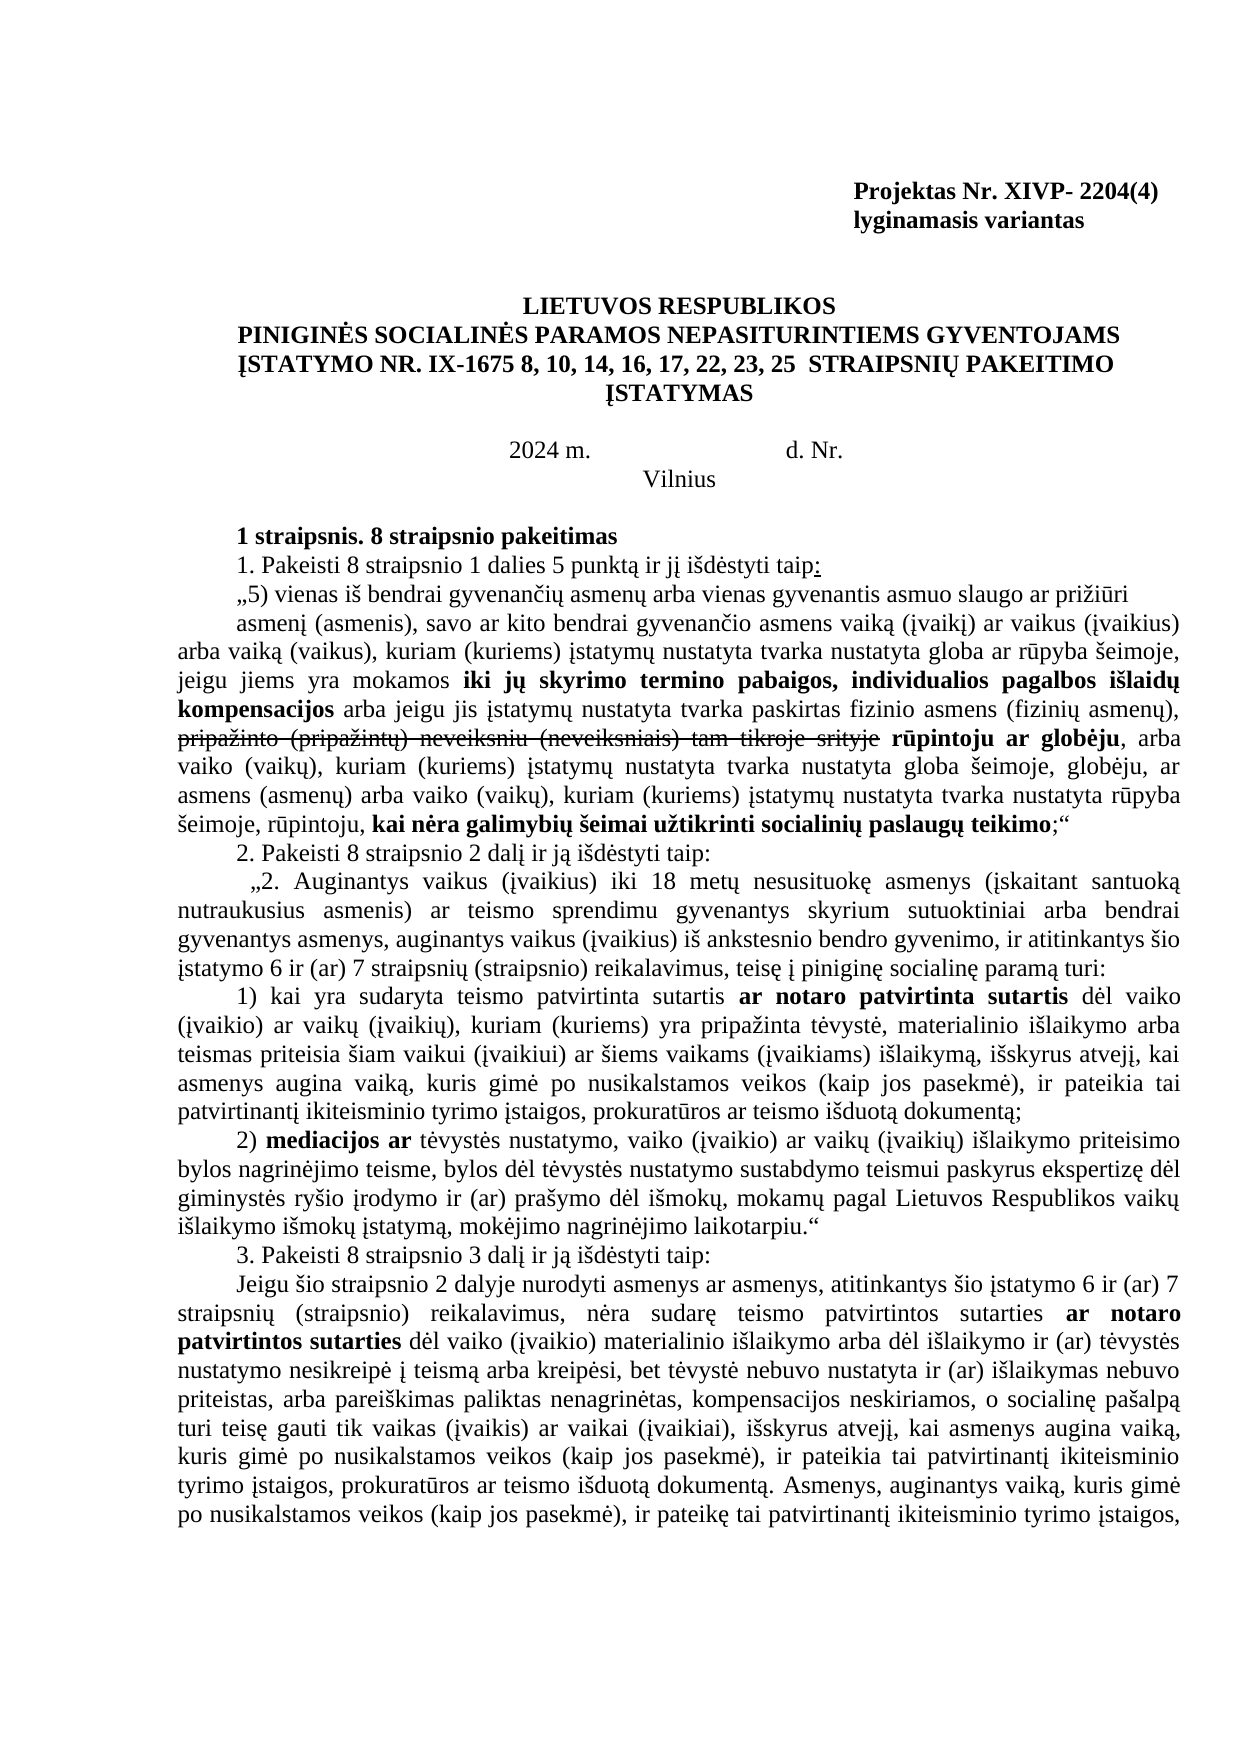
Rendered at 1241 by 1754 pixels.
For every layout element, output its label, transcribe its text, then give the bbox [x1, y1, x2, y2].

text LIETUVOS RESPUBLIKOS [177, 291, 1181, 320]
text ĮSTATYMAS [177, 378, 1181, 406]
text lyginamasis variantas [853, 205, 1181, 234]
list 1. Pakeisti 8 straipsnio 1 dalies 5 punktą ir jį išdėstyti taip: [177, 550, 1181, 579]
text 2024 m. d. Nr. [177, 435, 1181, 464]
text „2. Auginantys vaikus (įvaikius) iki 18 metų nesusituokę asmenys (įskaitant santuoką nutraukusius asmenis) ar teismo sprendimu gyvenantys skyrium sutuoktiniai arba bendrai gyvenantys asmenys, auginantys vaikus (įvaikius) iš ankstesnio bendro gyvenimo, ir atitinkantys šio įstatymo 6 ir (ar) 7 straipsnių (straipsnio) reikalavimus, teisę į piniginę socialinę paramą turi: [177, 866, 1181, 981]
list 2. Pakeisti 8 straipsnio 2 dalį ir ją išdėstyti taip: [236, 838, 1181, 866]
text „5) vienas iš bendrai gyvenančių asmenų arba vienas gyvenantis asmuo slaugo ar prižiūri [177, 579, 1181, 608]
text PINIGINĖS SOCIALINĖS PARAMOS NEPASITURINTIEMS GYVENTOJAMS ĮSTATYMO NR. IX-1675 8, 10, 14, 16, 17, 22, 23, 25 STRAIPSNIŲ PAKEITIMO [177, 320, 1181, 378]
text asmenį (asmenis), savo ar kito bendrai gyvenančio asmens vaiką (įvaikį) ar vaikus (įvaikius) arba vaiką (vaikus), kuriam (kuriems) įstatymų nustatyta tvarka nustatyta globa ar rūpyba šeimoje, jeigu jiems yra mokamos iki jų skyrimo termino pabaigos, individualios pagalbos išlaidų kompensacijos arba jeigu jis įstatymų nustatyta tvarka paskirtas fizinio asmens (fizinių asmenų), pripažinto (pripažintų) neveiksniu (neveiksniais) tam tikroje srityje rūpintoju ar globėju, arba vaiko (vaikų), kuriam (kuriems) įstatymų nustatyta tvarka nustatyta globa šeimoje, globėju, ar asmens (asmenų) arba vaiko (vaikų), kuriam (kuriems) įstatymų nustatyta tvarka nustatyta rūpyba šeimoje, rūpintoju, kai nėra galimybių šeimai užtikrinti socialinių paslaugų teikimo;“ [177, 608, 1181, 838]
text 2) mediacijos ar tėvystės nustatymo, vaiko (įvaikio) ar vaikų (įvaikių) išlaikymo priteisimo bylos nagrinėjimo teisme, bylos dėl tėvystės nustatymo sustabdymo teismui paskyrus ekspertizę dėl giminystės ryšio įrodymo ir (ar) prašymo dėl išmokų, mokamų pagal Lietuvos Respublikos vaikų išlaikymo išmokų įstatymą, mokėjimo nagrinėjimo laikotarpiu.“ [162, 1125, 1181, 1240]
list 1 straipsnis. 8 straipsnio pakeitimas [177, 521, 1181, 550]
text Vilnius [177, 464, 1181, 493]
text 1) kai yra sudaryta teismo patvirtinta sutartis ar notaro patvirtinta sutartis dėl vaiko (įvaikio) ar vaikų (įvaikių), kuriam (kuriems) yra pripažinta tėvystė, materialinio išlaikymo arba teismas priteisia šiam vaikui (įvaikiui) ar šiems vaikams (įvaikiams) išlaikymą, išskyrus atvejį, kai asmenys augina vaiką, kuris gimė po nusikalstamos veikos (kaip jos pasekmė), ir pateikia tai patvirtinantį ikiteisminio tyrimo įstaigos, prokuratūros ar teismo išduotą dokumentą; [177, 981, 1181, 1125]
text 3. Pakeisti 8 straipsnio 3 dalį ir ją išdėstyti taip: [177, 1240, 1181, 1269]
text Jeigu šio straipsnio 2 dalyje nurodyti asmenys ar asmenys, atitinkantys šio įstatymo 6 ir (ar) 7 straipsnių (straipsnio) reikalavimus, nėra sudarę teismo patvirtintos sutarties ar notaro patvirtintos sutarties dėl vaiko (įvaikio) materialinio išlaikymo arba dėl išlaikymo ir (ar) tėvystės nustatymo nesikreipė į teismą arba kreipėsi, bet tėvystė nebuvo nustatyta ir (ar) išlaikymas nebuvo priteistas, arba pareiškimas paliktas nenagrinėtas, kompensacijos neskiriamos, o socialinę pašalpą turi teisę gauti tik vaikas (įvaikis) ar vaikai (įvaikiai), išskyrus atvejį, kai asmenys augina vaiką, kuris gimė po nusikalstamos veikos (kaip jos pasekmė), ir pateikia tai patvirtinantį ikiteisminio tyrimo įstaigos, prokuratūros ar teismo išduotą dokumentą. Asmenys, auginantys vaiką, kuris gimė po nusikalstamos veikos (kaip jos pasekmė), ir pateikę tai patvirtinantį ikiteisminio tyrimo įstaigos, [177, 1269, 1181, 1528]
text Projektas Nr. XIVP- 2204(4) [853, 176, 1181, 205]
